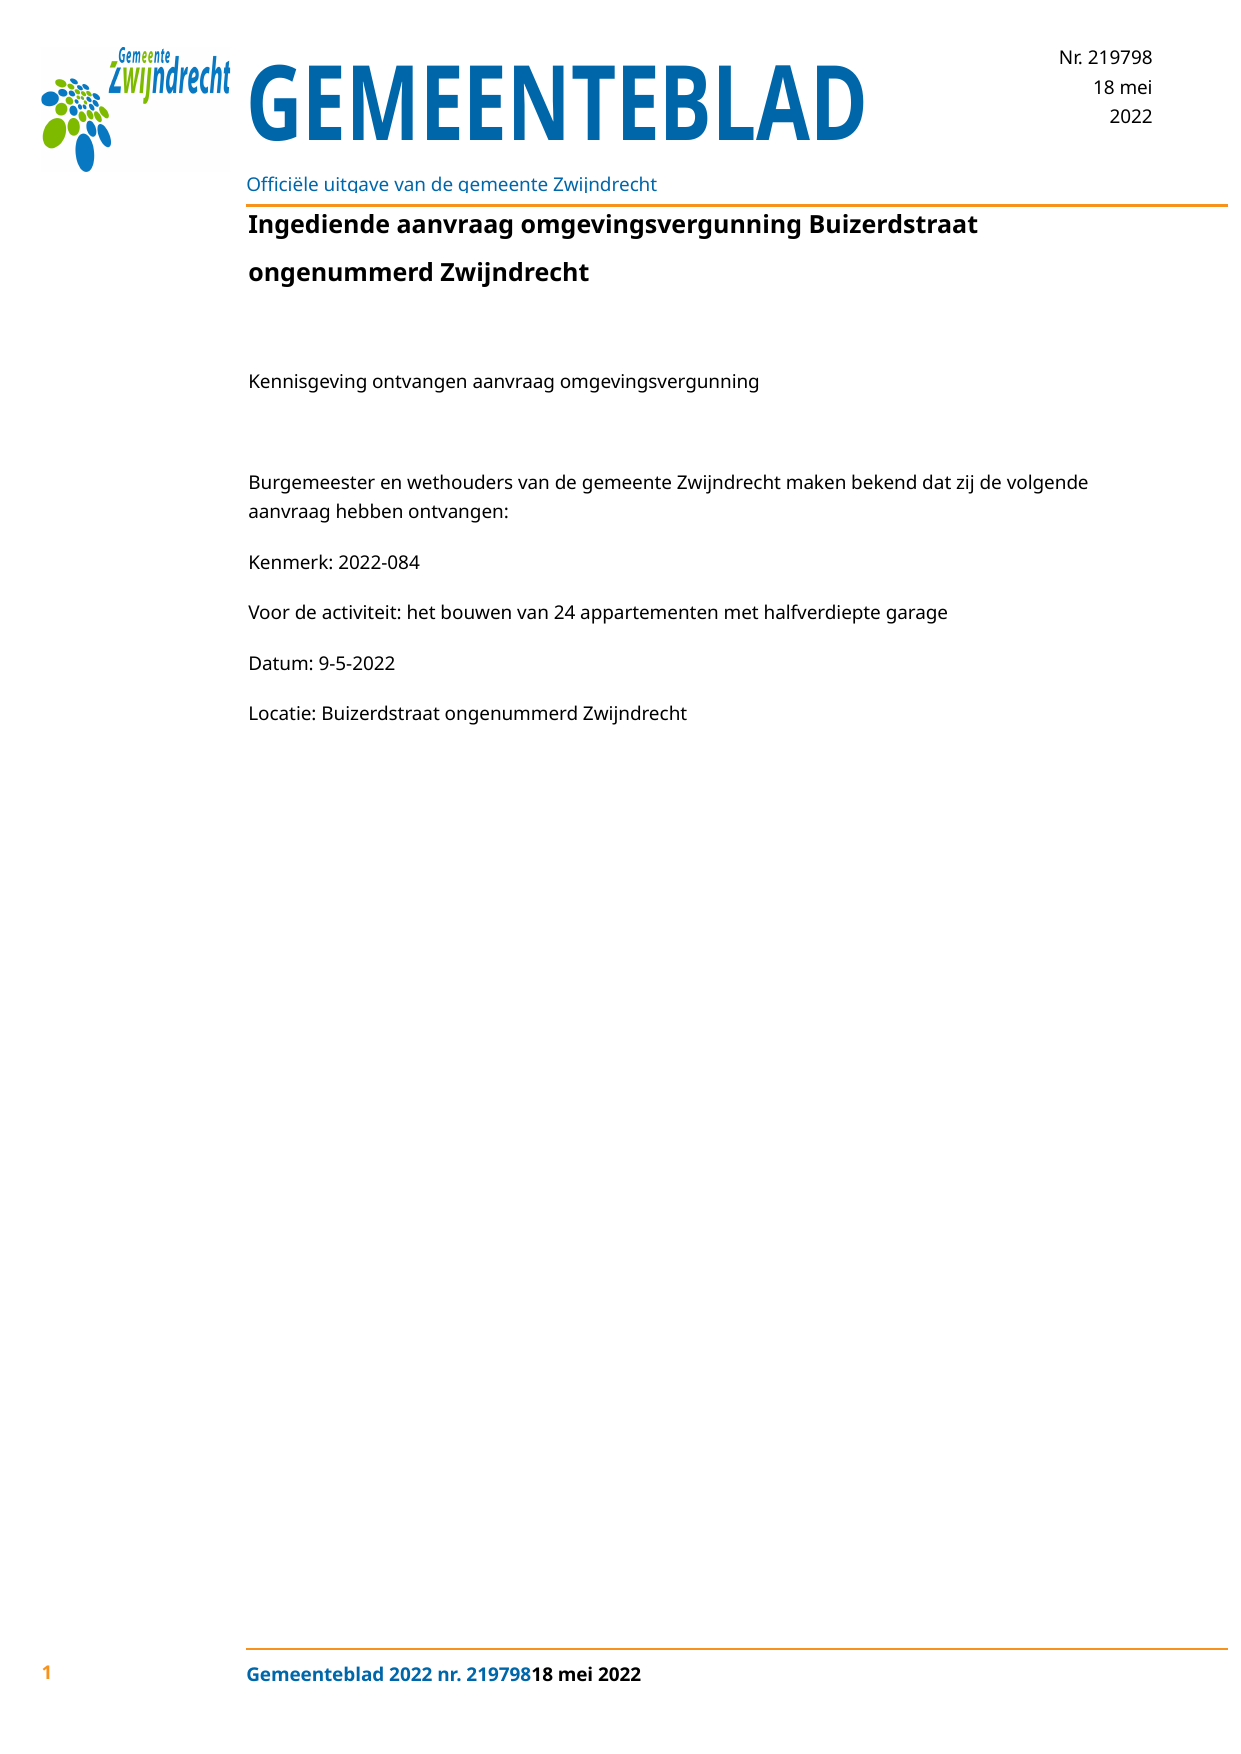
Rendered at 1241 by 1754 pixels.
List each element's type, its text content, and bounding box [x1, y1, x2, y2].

picture [41, 47, 231, 172]
text Voor de activiteit: het bouwen van 24 appartementen met halfverdiepte garage [248, 599, 1152, 625]
text Datum: 9-5-2022 [248, 650, 1152, 676]
text Kenmerk: 2022-084 [248, 549, 1152, 575]
text Kennisgeving ontvangen aanvraag omgevingsvergunning [248, 368, 1152, 394]
text Locatie: Buizerdstraat ongenummerd Zwijndrecht [248, 700, 1152, 726]
text Ingediende aanvraag omgevingsvergunning Buizerdstraat ongenummerd Zwijndrecht [248, 207, 1152, 288]
text Burgemeester en wethouders van de gemeente Zwijndrecht maken bekend dat zij de volgende aanvraag hebben ontvangen: [248, 469, 1152, 524]
